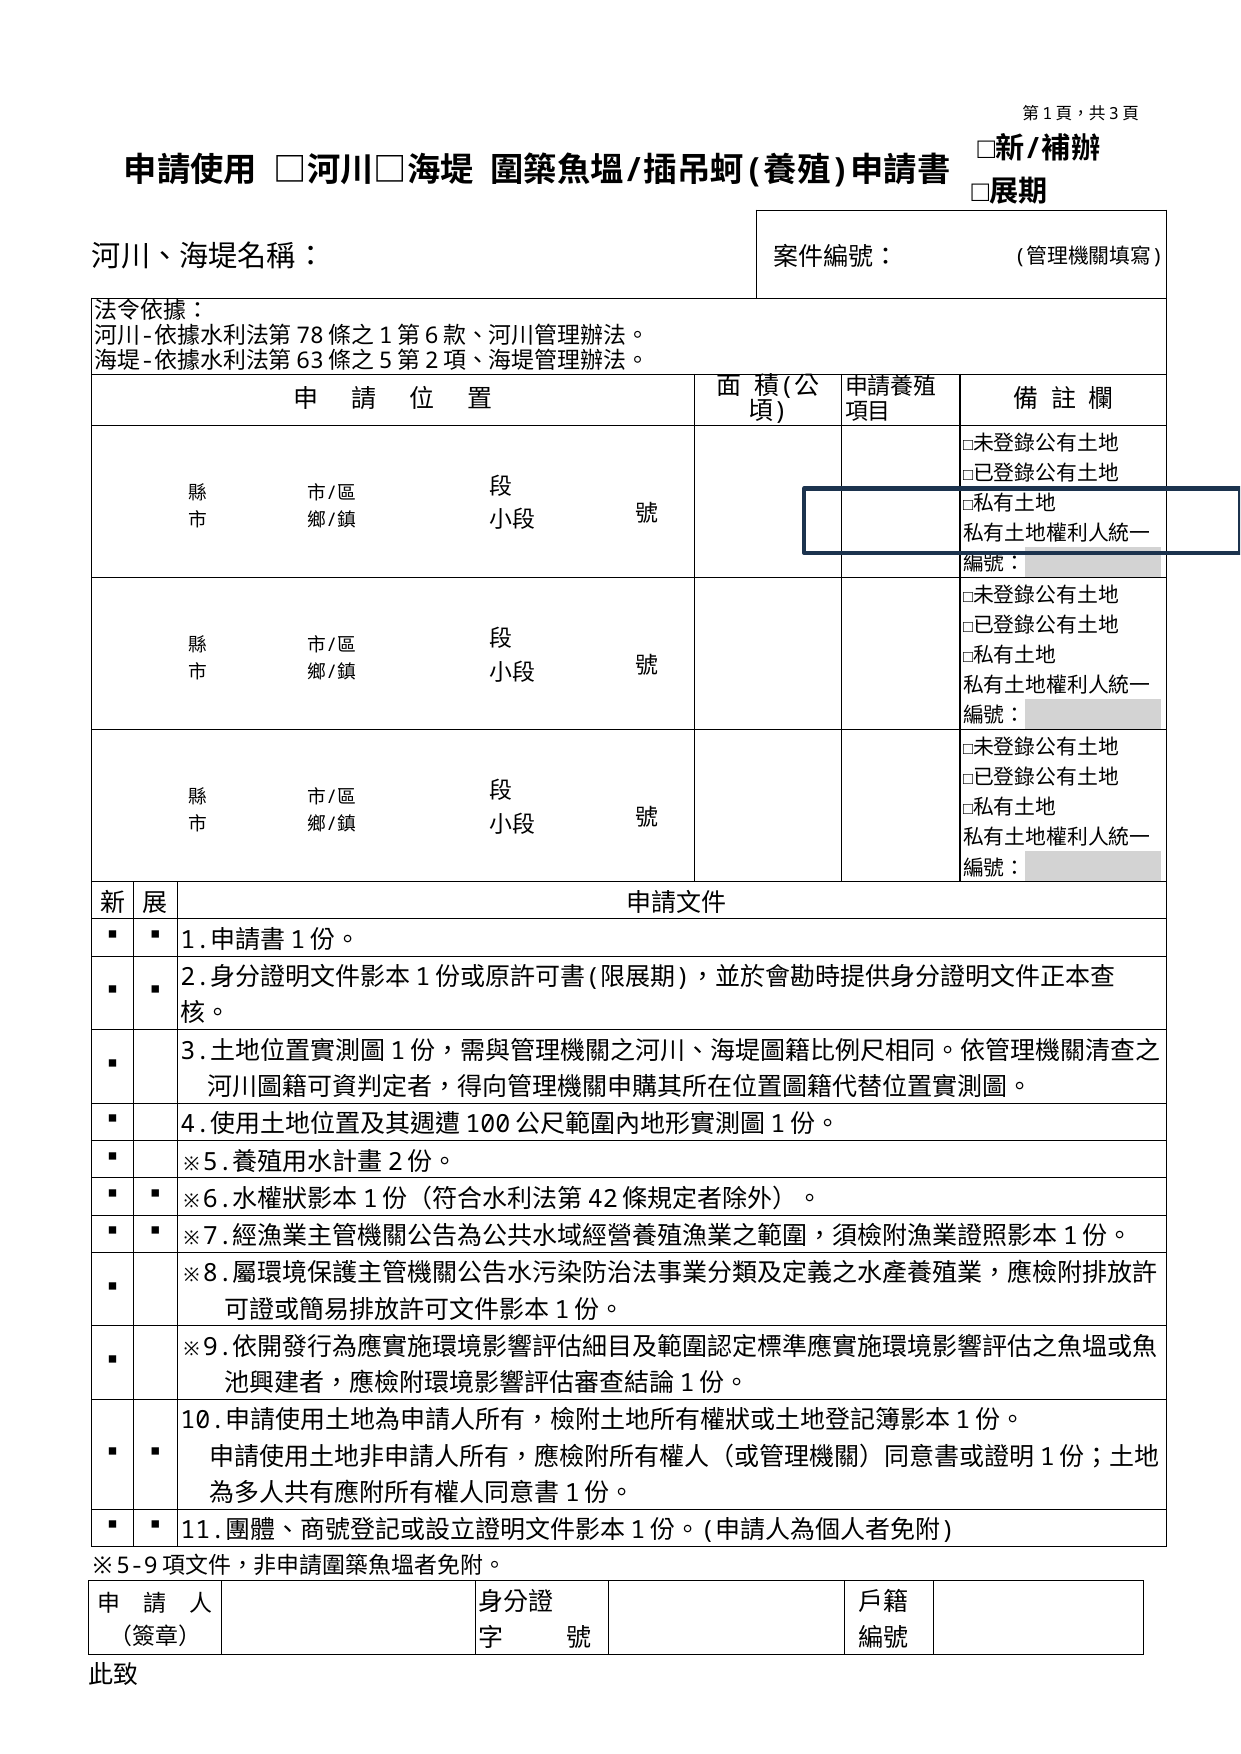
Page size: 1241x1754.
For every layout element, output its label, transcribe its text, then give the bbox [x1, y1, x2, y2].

table_cell  [92, 1141, 133, 1177]
table_cell [134, 1141, 177, 1177]
table_cell  [92, 1104, 133, 1140]
table_cell ※9.依開發行為應實施環境影響評估細目及範圍認定標準應實施環境影響評估之魚塭或魚池興建者，應檢附環境影響評估審查結論1份。 [178, 1326, 1166, 1399]
table_cell  [92, 1326, 133, 1399]
table_cell □私有土地 私有土地權利人統一 [961, 491, 1166, 551]
table_cell [134, 1253, 177, 1325]
table_cell  [134, 957, 177, 1029]
table_cell 面 積(公頃) [695, 375, 841, 425]
table_cell 縣 市 市/區鄉/鎮 段 小段 號 [92, 426, 694, 577]
table_cell 申請文件 [178, 882, 1166, 918]
table_cell [695, 578, 841, 729]
table_cell □未登錄公有土地 □已登錄公有土地 [961, 426, 1166, 486]
table_cell 河川、海堤名稱： [89, 210, 395, 298]
text ※5-9項文件，非申請圍築魚塭者免附。 [89, 1547, 1152, 1580]
table_cell 申請養殖 項目 [842, 375, 959, 425]
table_cell □未登錄公有土地 □已登錄公有土地 □私有土地 私有土地權利人統一編號： [961, 730, 1166, 881]
table_cell [134, 1030, 177, 1103]
table_cell  [92, 919, 133, 956]
table_cell [842, 555, 959, 577]
table_header □新/補辦 □展期 [960, 125, 1167, 209]
table_cell 申請位置 [92, 375, 694, 425]
table_cell  [92, 1030, 133, 1103]
table_cell  [92, 1253, 133, 1325]
table_cell [842, 491, 959, 551]
table_cell 法令依據： 河川-依據水利法第78條之1第6款、河川管理辦法。 海堤-依據水利法第63條之5第2項、海堤管理辦法。 [92, 299, 1166, 374]
table_cell 編號： [961, 555, 1166, 577]
table_cell [842, 578, 959, 729]
table_header 申請使用 □河川□海堤 圍築魚塭/插吊蚵(養殖)申請書 [89, 125, 960, 209]
table_cell (管理機關填寫) [930, 211, 1166, 298]
table_cell 10.申請使用土地為申請人所有，檢附土地所有權狀或土地登記簿影本1份。 申請使用土地非申請人所有，應檢附所有權人（或管理機關）同意書或證明1份；土地為多人共有應附所有權人同意書1份。 [178, 1400, 1166, 1509]
table_cell ※7.經漁業主管機關公告為公共水域經營養殖漁業之範圍，須檢附漁業證照影本1份。 [178, 1216, 1166, 1252]
table_cell  [134, 1510, 177, 1546]
table_cell ※5.養殖用水計畫2份。 [178, 1141, 1166, 1177]
table_cell  [134, 1400, 177, 1509]
table_cell [695, 426, 841, 577]
table_cell [134, 1104, 177, 1140]
table_cell  [134, 1178, 177, 1214]
table_cell  [92, 1216, 133, 1252]
table_cell  [92, 957, 133, 1029]
table_cell [695, 730, 841, 881]
table_cell [134, 1326, 177, 1399]
table_header 身分證 字 號 [476, 1581, 608, 1654]
table_cell ※6.水權狀影本1份（符合水利法第42條規定者除外）。 [178, 1178, 1166, 1214]
table_header [222, 1581, 475, 1654]
table_cell 11.團體、商號登記或設立證明文件影本1份。(申請人為個人者免附) [178, 1510, 1166, 1546]
table_cell 2.身分證明文件影本1份或原許可書(限展期)，並於會勘時提供身分證明文件正本查核。 [178, 957, 1166, 1029]
text 此致 [89, 1655, 1152, 1691]
table_cell [806, 491, 841, 551]
table_cell 案件編號： [757, 211, 930, 298]
table_cell [395, 210, 756, 298]
table_cell [842, 426, 959, 486]
table_cell [842, 730, 959, 881]
table_header 申 請 人 （簽章） [89, 1581, 221, 1654]
table_cell  [134, 1216, 177, 1252]
table_cell  [134, 919, 177, 956]
table_cell  [92, 1178, 133, 1214]
table_cell 1.申請書1份。 [178, 919, 1166, 956]
table_cell 縣市 市/區鄉/鎮 段 小段 號 [92, 578, 694, 729]
table_cell 3.土地位置實測圖1份，需與管理機關之河川、海堤圖籍比例尺相同。依管理機關清查之河川圖籍可資判定者，得向管理機關申購其所在位置圖籍代替位置實測圖。 [178, 1030, 1166, 1103]
text 第1頁，共3頁 [89, 100, 1152, 125]
table_cell  [92, 1510, 133, 1546]
table_header [609, 1581, 844, 1654]
table_cell 備 註 欄 [961, 375, 1166, 425]
table_cell ※8.屬環境保護主管機關公告水污染防治法事業分類及定義之水產養殖業，應檢附排放許可證或簡易排放許可文件影本1份。 [178, 1253, 1166, 1325]
table_cell 新 [92, 882, 133, 918]
table_cell 縣市 市/區鄉/鎮 段 小段 號 [92, 730, 694, 881]
table_cell 展 [134, 882, 177, 918]
table_cell  [92, 1400, 133, 1509]
table_header [934, 1581, 1143, 1654]
table_cell 4.使用土地位置及其週遭100公尺範圍內地形實測圖1份。 [178, 1104, 1166, 1140]
table_header 戶籍編號 [845, 1581, 933, 1654]
table_cell □未登錄公有土地 □已登錄公有土地 □私有土地 私有土地權利人統一編號： [961, 578, 1166, 729]
